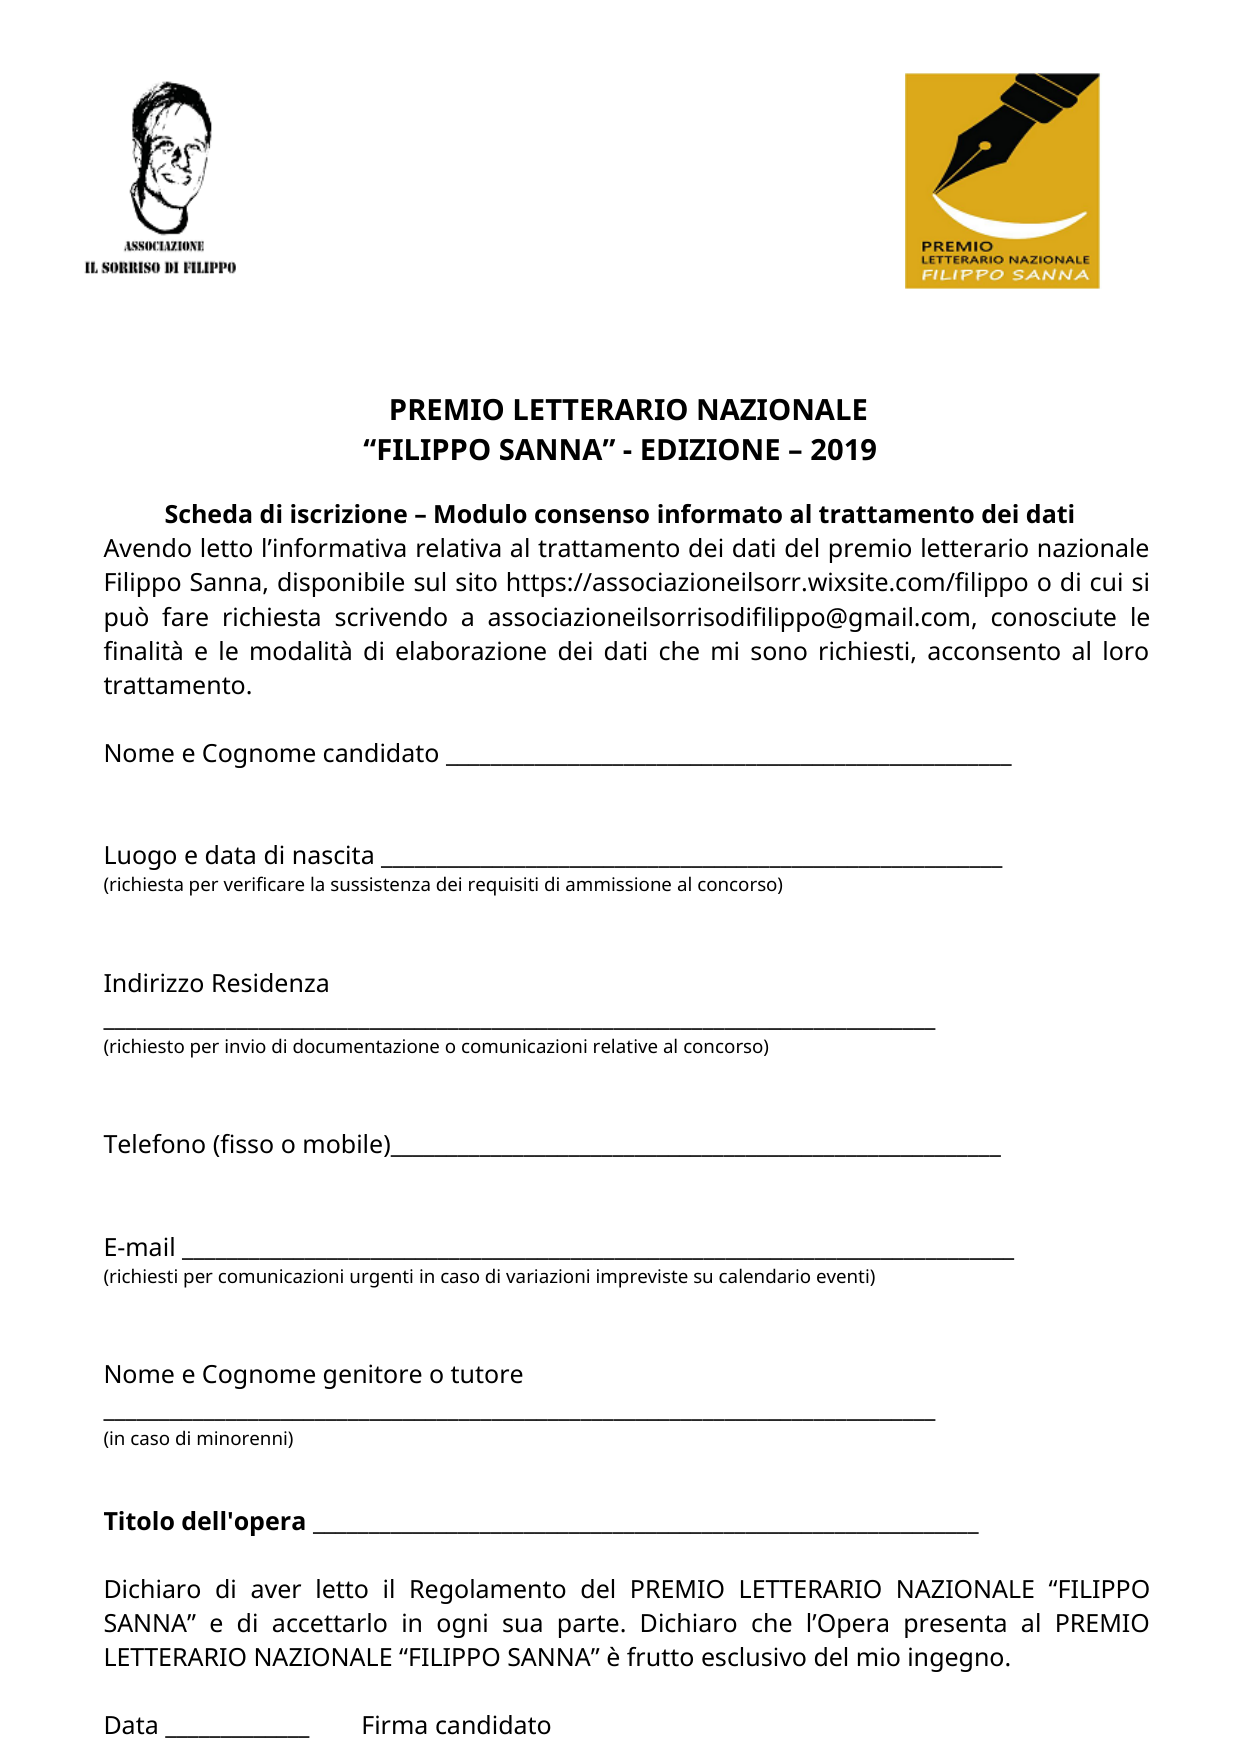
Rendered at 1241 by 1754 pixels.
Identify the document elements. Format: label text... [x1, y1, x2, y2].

text Titolo dell'opera ____________________________________________________________ [103, 1503, 1152, 1537]
text E-mail ___________________________________________________________________________ [103, 1229, 1152, 1263]
text Dichiaro di aver letto il Regolamento del PREMIO LETTERARIO NAZIONALE “FILIPPO SANNA” e di accettarlo in ogni sua parte. Dichiaro che l’Opera presenta al PREMIO LETTERARIO NAZIONALE “FILIPPO SANNA” è frutto esclusivo del mio ingegno. [103, 1571, 1152, 1674]
text Avendo letto l’informativa relativa al trattamento dei dati del premio letterario nazionale Filippo Sanna, disponibile sul sito https://associazioneilsorr.wixsite.com/filippo o di cui si può fare richiesta scrivendo a associazioneilsorrisodifilippo@gmail.com, conosciute le finalità e le modalità di elaborazione dei dati che mi sono richiesti, acconsento al loro trattamento. [103, 531, 1152, 701]
text (in caso di minorenni) [103, 1425, 1152, 1451]
text Indirizzo Residenza [103, 965, 1152, 999]
text Data _____________ Firma candidato [103, 1708, 1152, 1742]
text (richiesti per comunicazioni urgenti in caso di variazioni impreviste su calendario eventi) [103, 1263, 1152, 1289]
text PREMIO LETTERARIO NAZIONALE [59, 389, 1122, 429]
text “FILIPPO SANNA” - EDIZIONE – 2019 [118, 429, 1122, 469]
text (richiesto per invio di documentazione o comunicazioni relative al concorso) [103, 1033, 1152, 1059]
text Telefono (fisso o mobile)_______________________________________________________ [103, 1127, 1152, 1161]
text Scheda di iscrizione – Modulo consenso informato al trattamento dei dati [118, 497, 1122, 531]
text (richiesta per verificare la sussistenza dei requisiti di ammissione al concorso) [103, 872, 1152, 897]
text Nome e Cognome genitore o tutore ___________________________________________________________________________ [103, 1357, 1152, 1425]
text Luogo e data di nascita ________________________________________________________ [103, 838, 1152, 872]
text Nome e Cognome candidato ___________________________________________________ [103, 735, 1152, 769]
text ___________________________________________________________________________ [103, 999, 1152, 1033]
